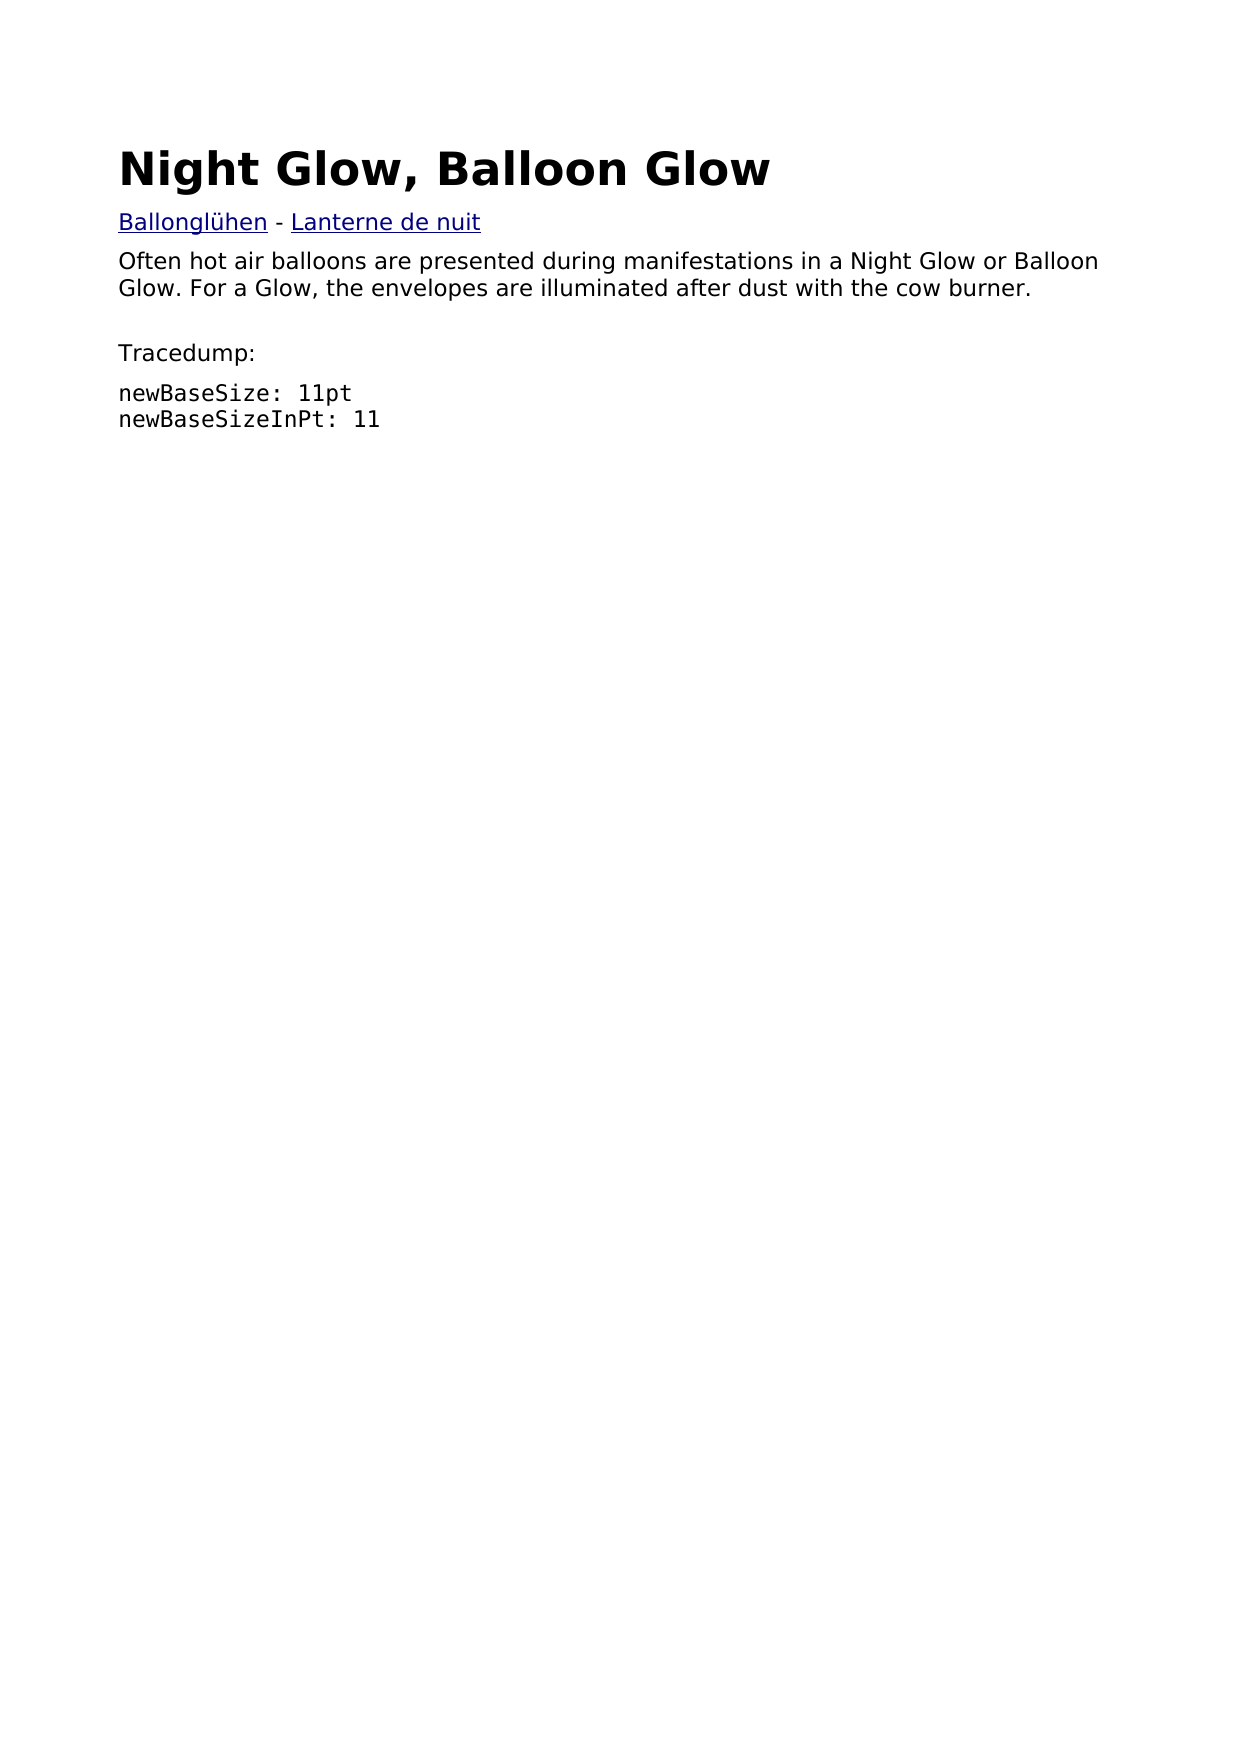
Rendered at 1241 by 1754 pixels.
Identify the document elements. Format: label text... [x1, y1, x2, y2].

subtitle Night Glow, Balloon Glow [118, 143, 1122, 196]
text Tracedump: [118, 314, 1122, 367]
text Often hot air balloons are presented during manifestations in a Night Glow or Balloon Glow. For a Glow, the envelopes are illuminated after dust with the cow burner. [118, 248, 1122, 301]
text Ballonglühen - Lanterne de nuit [118, 209, 1122, 236]
text newBaseSize: 11pt newBaseSizeInPt: 11 [118, 380, 1122, 433]
